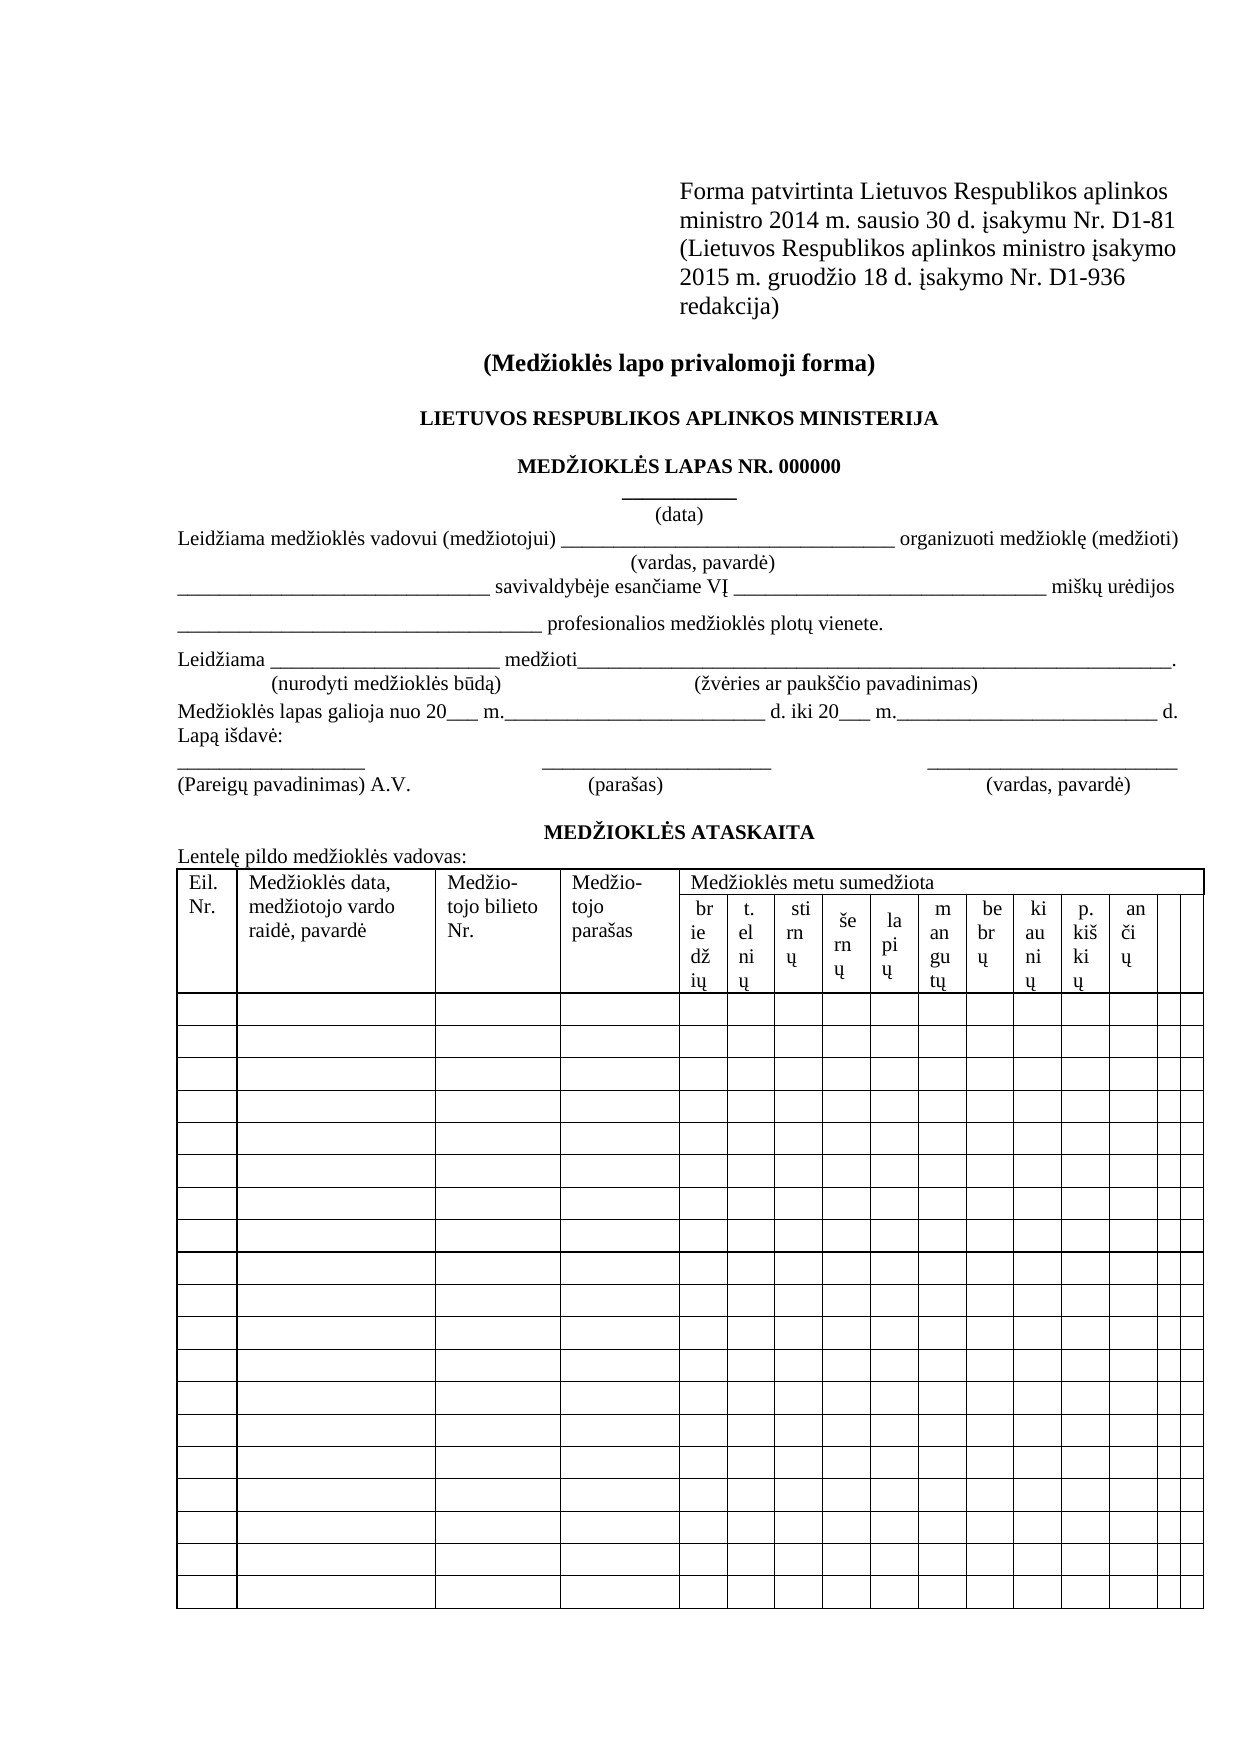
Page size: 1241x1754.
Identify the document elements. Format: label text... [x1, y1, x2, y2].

table_cell [1110, 1447, 1157, 1478]
table_cell ančių [1110, 895, 1157, 992]
table_cell [1014, 1058, 1061, 1089]
table_cell [1014, 1350, 1061, 1381]
table_cell [967, 1123, 1013, 1154]
table_cell [919, 1544, 966, 1575]
table_cell [1158, 1285, 1180, 1316]
table_cell [1062, 1026, 1109, 1057]
table_cell [1158, 1188, 1180, 1219]
table_cell [775, 1350, 822, 1381]
table_cell [871, 1155, 918, 1187]
table_cell [561, 1447, 679, 1478]
table_cell [178, 1576, 236, 1608]
table_cell [1181, 994, 1203, 1025]
table_cell [871, 1285, 918, 1316]
table_header Eil. Nr. [178, 870, 236, 992]
table_cell [178, 1382, 236, 1413]
table_cell [1110, 994, 1157, 1025]
table_cell [871, 1188, 918, 1219]
text ___________ [177, 478, 1181, 502]
table_cell [919, 1188, 966, 1219]
table_cell [178, 1512, 236, 1543]
table_cell [1110, 1091, 1157, 1122]
table_cell [967, 1350, 1013, 1381]
table_cell [561, 1123, 679, 1154]
table_cell [1181, 1544, 1203, 1575]
table_cell [919, 1253, 966, 1284]
table_cell [1158, 994, 1180, 1025]
table_cell [823, 1253, 870, 1284]
table_cell [871, 1058, 918, 1089]
table_cell [728, 1091, 774, 1122]
table_cell [871, 1447, 918, 1478]
text (data) [177, 502, 1181, 526]
table_cell [1014, 1285, 1061, 1316]
table_cell [1110, 1576, 1157, 1608]
table_cell [1110, 1188, 1157, 1219]
table_cell [919, 1512, 966, 1543]
table_cell [1181, 1382, 1203, 1413]
table_cell [967, 1091, 1013, 1122]
table_cell [1181, 1155, 1203, 1187]
table_cell [178, 1253, 236, 1284]
table_cell [680, 994, 727, 1025]
table_cell [967, 1576, 1013, 1608]
table_cell [967, 1317, 1013, 1349]
table_cell [775, 1123, 822, 1154]
table_cell [823, 1058, 870, 1089]
table_cell [871, 1317, 918, 1349]
table_cell [436, 1155, 560, 1187]
table_cell [919, 1155, 966, 1187]
table_cell t. elnių [728, 895, 774, 992]
table_cell [1014, 1479, 1061, 1511]
table_cell [178, 1544, 236, 1575]
table_cell [1158, 1350, 1180, 1381]
table_cell [1158, 1512, 1180, 1543]
table_cell [1181, 895, 1203, 992]
table_cell [680, 1350, 727, 1381]
table_cell [1181, 1479, 1203, 1511]
table_cell [561, 1512, 679, 1543]
table_cell [728, 994, 774, 1025]
table_cell [1110, 1123, 1157, 1154]
text __________________ ______________________ ________________________ [177, 747, 1181, 772]
table_cell [436, 1026, 560, 1057]
table_cell [1158, 1576, 1180, 1608]
table_cell [967, 1382, 1013, 1413]
table_cell [436, 1317, 560, 1349]
table_cell [178, 1058, 236, 1089]
table_cell [1181, 1447, 1203, 1478]
table_cell [238, 994, 435, 1025]
table_cell [871, 1350, 918, 1381]
table_cell [871, 1220, 918, 1251]
table_cell [561, 1576, 679, 1608]
table_cell [775, 1253, 822, 1284]
text MEDŽIOKLĖS ATASKAITA [177, 820, 1181, 844]
table_cell [775, 1091, 822, 1122]
table_cell [178, 1220, 236, 1251]
table_cell [1181, 1350, 1203, 1381]
table_cell [680, 1512, 727, 1543]
table_cell [1062, 1350, 1109, 1381]
table_cell [1062, 1123, 1109, 1154]
table_cell [238, 1576, 435, 1608]
table_cell [1014, 1317, 1061, 1349]
table_header Medžioklės data, medžiotojo vardo raidė, pavardė [238, 870, 435, 992]
table_cell [728, 1058, 774, 1089]
table_cell [178, 1285, 236, 1316]
table_cell [238, 1058, 435, 1089]
table_cell [1110, 1479, 1157, 1511]
table_cell [1181, 1576, 1203, 1608]
table_cell [238, 1285, 435, 1316]
table_cell [728, 1285, 774, 1316]
table_cell [775, 1058, 822, 1089]
table_cell [1062, 1415, 1109, 1446]
table_cell [1062, 1058, 1109, 1089]
table_cell [1014, 1026, 1061, 1057]
table_cell [967, 1544, 1013, 1575]
table_cell [775, 1415, 822, 1446]
table_cell [436, 1253, 560, 1284]
table_cell [238, 1091, 435, 1122]
table_cell [871, 994, 918, 1025]
table_cell [436, 1576, 560, 1608]
table_cell [919, 1382, 966, 1413]
table_cell [561, 1058, 679, 1089]
table_cell [967, 1447, 1013, 1478]
table_cell [1158, 1447, 1180, 1478]
table_cell [680, 1382, 727, 1413]
table_cell [680, 1091, 727, 1122]
table_cell [1062, 1155, 1109, 1187]
table_cell [728, 1220, 774, 1251]
table_cell [775, 1317, 822, 1349]
table_cell [1181, 1123, 1203, 1154]
table_cell [775, 1188, 822, 1219]
table_cell [1062, 1576, 1109, 1608]
table_cell [871, 1479, 918, 1511]
table_cell mangutų [919, 895, 966, 992]
table_cell [680, 1123, 727, 1154]
table_cell [436, 1447, 560, 1478]
table_cell [919, 1576, 966, 1608]
table_cell [823, 1026, 870, 1057]
table_cell [238, 1253, 435, 1284]
table_cell [178, 1415, 236, 1446]
table_cell [436, 1123, 560, 1154]
table_cell [1062, 1253, 1109, 1284]
text (Medžioklės lapo privalomoji forma) [177, 348, 1181, 377]
table_cell [967, 1479, 1013, 1511]
table_cell [823, 1123, 870, 1154]
table_cell [561, 1220, 679, 1251]
table_cell [436, 1479, 560, 1511]
table_cell [1062, 1382, 1109, 1413]
table_cell [436, 1091, 560, 1122]
table_cell [823, 1512, 870, 1543]
table_cell [919, 1285, 966, 1316]
table_cell [728, 1253, 774, 1284]
table_cell [1110, 1220, 1157, 1251]
table_cell [436, 1512, 560, 1543]
table_cell [1158, 1415, 1180, 1446]
table_cell [680, 1415, 727, 1446]
text Lapą išdavė: [177, 723, 1181, 747]
table_cell [775, 1544, 822, 1575]
table_cell [1014, 1155, 1061, 1187]
table_cell [728, 1576, 774, 1608]
table_cell [238, 1415, 435, 1446]
table_cell [238, 1123, 435, 1154]
table_cell [561, 1479, 679, 1511]
table_cell [1181, 1415, 1203, 1446]
table_cell [823, 1415, 870, 1446]
table_cell [561, 1026, 679, 1057]
table_cell [919, 1091, 966, 1122]
table_cell [436, 1188, 560, 1219]
table_cell [1062, 1447, 1109, 1478]
table_cell [728, 1188, 774, 1219]
table_cell [561, 1317, 679, 1349]
table_cell [728, 1350, 774, 1381]
table_cell p. kiškių [1062, 895, 1109, 992]
table_cell [680, 1544, 727, 1575]
table_cell [967, 994, 1013, 1025]
table_cell [1062, 1544, 1109, 1575]
table_cell [178, 1091, 236, 1122]
table_cell [238, 1544, 435, 1575]
table_cell [775, 1576, 822, 1608]
table_cell [1158, 1382, 1180, 1413]
table_cell [436, 1285, 560, 1316]
table_cell [1181, 1220, 1203, 1251]
table_cell [1014, 1220, 1061, 1251]
table_cell [919, 994, 966, 1025]
text LIETUVOS RESPUBLIKOS APLINKOS MINISTERIJA [177, 406, 1181, 430]
text (Pareigų pavadinimas) A.V. (parašas) (vardas, pavardė) [177, 772, 1181, 796]
table_cell [728, 1512, 774, 1543]
table_cell [967, 1058, 1013, 1089]
table_cell [178, 1317, 236, 1349]
table_cell [238, 1350, 435, 1381]
table_cell [680, 1317, 727, 1349]
table_cell [823, 1576, 870, 1608]
table_cell [967, 1220, 1013, 1251]
table_cell [1158, 1058, 1180, 1089]
table_cell [178, 1155, 236, 1187]
table_cell [823, 1220, 870, 1251]
table_cell [775, 1382, 822, 1413]
table_cell [561, 1285, 679, 1316]
text (vardas, pavardė) [177, 550, 1181, 574]
table_cell [238, 1317, 435, 1349]
table_cell [238, 1479, 435, 1511]
table_cell [1014, 1123, 1061, 1154]
table_cell [680, 1253, 727, 1284]
table_cell [871, 1576, 918, 1608]
table_cell [775, 1479, 822, 1511]
table_cell [680, 1220, 727, 1251]
table_cell [1158, 1220, 1180, 1251]
table_cell [967, 1253, 1013, 1284]
table_cell [967, 1512, 1013, 1543]
text Leidžiama medžioklės vadovui (medžiotojui) ________________________________ organizuoti medžioklę (medžioti) [177, 526, 1181, 550]
table_cell [1110, 1026, 1157, 1057]
table_cell [680, 1479, 727, 1511]
table_cell [1110, 1058, 1157, 1089]
table_cell [178, 1026, 236, 1057]
table_cell [178, 1123, 236, 1154]
table_cell [1110, 1512, 1157, 1543]
text ___________________________________ profesionalios medžioklės plotų vienete. [177, 610, 1181, 634]
table_cell [919, 1026, 966, 1057]
table_cell [871, 1253, 918, 1284]
table_cell [967, 1415, 1013, 1446]
table_cell kiaunių [1014, 895, 1061, 992]
table_cell [561, 1155, 679, 1187]
table_cell [775, 1220, 822, 1251]
table_cell [823, 1544, 870, 1575]
table_cell [919, 1447, 966, 1478]
table_cell [919, 1123, 966, 1154]
table_cell [1014, 1382, 1061, 1413]
table_cell [823, 1350, 870, 1381]
table_cell [436, 1220, 560, 1251]
table_cell [967, 1155, 1013, 1187]
table_cell [238, 1155, 435, 1187]
table_cell [561, 1253, 679, 1284]
table_cell [1062, 1512, 1109, 1543]
table_cell šernų [823, 895, 870, 992]
table_cell [1014, 1576, 1061, 1608]
table_cell [1158, 895, 1180, 992]
text MEDŽIOKLĖS LAPAS NR. 000000 [177, 454, 1181, 478]
table_cell [238, 1447, 435, 1478]
table_cell [871, 1544, 918, 1575]
table_cell [871, 1091, 918, 1122]
table_cell [178, 1188, 236, 1219]
table_cell briedžių [680, 895, 727, 992]
table_cell lapių [871, 895, 918, 992]
table_cell stirnų [775, 895, 822, 992]
table_cell [1014, 1415, 1061, 1446]
table_cell [1181, 1058, 1203, 1089]
table_cell [238, 1382, 435, 1413]
table_cell [1062, 1285, 1109, 1316]
table_cell [1158, 1479, 1180, 1511]
table_cell [1014, 1512, 1061, 1543]
text (nurodyti medžioklės būdą) (žvėries ar paukščio pavadinimas) [177, 671, 1181, 694]
table_cell [1014, 1091, 1061, 1122]
table_cell [561, 1415, 679, 1446]
table_cell [1014, 1188, 1061, 1219]
table_cell [1110, 1253, 1157, 1284]
table_cell [680, 1285, 727, 1316]
table_cell [1062, 1317, 1109, 1349]
table_cell [238, 1188, 435, 1219]
table_cell [1158, 1026, 1180, 1057]
table_cell [1062, 1479, 1109, 1511]
table_cell [1062, 1188, 1109, 1219]
table_cell [967, 1285, 1013, 1316]
table_cell [728, 1026, 774, 1057]
table_cell [561, 1091, 679, 1122]
table_cell [919, 1350, 966, 1381]
table_cell [967, 1026, 1013, 1057]
table_cell [823, 1382, 870, 1413]
text Leidžiama ______________________ medžioti_________________________________________________________. [177, 646, 1181, 671]
table_cell [728, 1479, 774, 1511]
table_cell [919, 1220, 966, 1251]
table_cell [1062, 994, 1109, 1025]
table_cell [1110, 1544, 1157, 1575]
table_cell [871, 1382, 918, 1413]
table_header Medžio- tojo parašas [561, 870, 679, 992]
table_cell [775, 1285, 822, 1316]
table_cell [561, 1382, 679, 1413]
table_cell [728, 1447, 774, 1478]
table_cell [1014, 1253, 1061, 1284]
table_cell [561, 1544, 679, 1575]
table_cell [728, 1317, 774, 1349]
table_cell [1110, 1317, 1157, 1349]
table_cell [823, 1091, 870, 1122]
table_cell [871, 1123, 918, 1154]
table_cell [775, 1026, 822, 1057]
table_cell [775, 1155, 822, 1187]
table_cell [775, 994, 822, 1025]
table_header Medžioklės metu sumedžiota [680, 870, 1203, 894]
table_cell [680, 1188, 727, 1219]
table_cell [919, 1479, 966, 1511]
table_cell [823, 1188, 870, 1219]
text Medžioklės lapas galioja nuo 20___ m._________________________ d. iki 20___ m._________________________ d. [177, 699, 1181, 723]
table_cell [728, 1544, 774, 1575]
table_cell [561, 1350, 679, 1381]
table_cell [238, 1220, 435, 1251]
table_cell [1110, 1155, 1157, 1187]
table_cell [1062, 1091, 1109, 1122]
table_cell [823, 994, 870, 1025]
table_cell bebrų [967, 895, 1013, 992]
table_cell [178, 1447, 236, 1478]
table_cell [1158, 1544, 1180, 1575]
table_cell [1110, 1350, 1157, 1381]
table_cell [680, 1026, 727, 1057]
table_cell [775, 1447, 822, 1478]
table_cell [871, 1415, 918, 1446]
table_cell [1181, 1188, 1203, 1219]
text ______________________________ savivaldybėje esančiame VĮ ______________________________ miškų urėdijos [177, 574, 1181, 598]
table_cell [967, 1188, 1013, 1219]
table_cell [1181, 1512, 1203, 1543]
table_cell [728, 1415, 774, 1446]
table_cell [436, 1058, 560, 1089]
table_cell [1110, 1285, 1157, 1316]
table_cell [919, 1058, 966, 1089]
text Lentelę pildo medžioklės vadovas: [177, 844, 1181, 868]
table_cell [871, 1026, 918, 1057]
table_cell [680, 1155, 727, 1187]
table_cell [436, 1350, 560, 1381]
table_cell [178, 994, 236, 1025]
table_cell [823, 1317, 870, 1349]
table_cell [178, 1350, 236, 1381]
table_cell [919, 1317, 966, 1349]
table_cell [823, 1285, 870, 1316]
table_cell [1158, 1253, 1180, 1284]
table_cell [823, 1479, 870, 1511]
table_cell [1110, 1382, 1157, 1413]
table_cell [1181, 1317, 1203, 1349]
table_header Medžio- tojo bilieto Nr. [436, 870, 560, 992]
table_cell [919, 1415, 966, 1446]
text (Lietuvos Respublikos aplinkos ministro įsakymo 2015 m. gruodžio 18 d. įsakymo Nr. D1-936 redakcija) [679, 233, 1181, 320]
table_cell [680, 1576, 727, 1608]
table_cell [1110, 1415, 1157, 1446]
table_cell [436, 1415, 560, 1446]
table_cell [1014, 994, 1061, 1025]
table_cell [1181, 1026, 1203, 1057]
table_cell [1158, 1123, 1180, 1154]
table_cell [1181, 1091, 1203, 1122]
table_cell [823, 1155, 870, 1187]
table_cell [1158, 1155, 1180, 1187]
table_cell [728, 1382, 774, 1413]
table_cell [1158, 1317, 1180, 1349]
table_cell [436, 994, 560, 1025]
table_cell [436, 1544, 560, 1575]
table_cell [1014, 1544, 1061, 1575]
table_cell [561, 1188, 679, 1219]
table_cell [238, 1026, 435, 1057]
table_cell [1181, 1285, 1203, 1316]
table_cell [1181, 1253, 1203, 1284]
table_cell [1062, 1220, 1109, 1251]
table_cell [728, 1123, 774, 1154]
table_cell [436, 1382, 560, 1413]
table_cell [680, 1447, 727, 1478]
table_cell [1158, 1091, 1180, 1122]
table_cell [178, 1479, 236, 1511]
table_cell [823, 1447, 870, 1478]
table_cell [871, 1512, 918, 1543]
table_cell [680, 1058, 727, 1089]
text Forma patvirtinta Lietuvos Respublikos aplinkos ministro 2014 m. sausio 30 d. įsakymu Nr. D1-81 [679, 176, 1181, 233]
table_cell [1014, 1447, 1061, 1478]
table_cell [561, 994, 679, 1025]
table_cell [728, 1155, 774, 1187]
table_cell [775, 1512, 822, 1543]
table_cell [238, 1512, 435, 1543]
